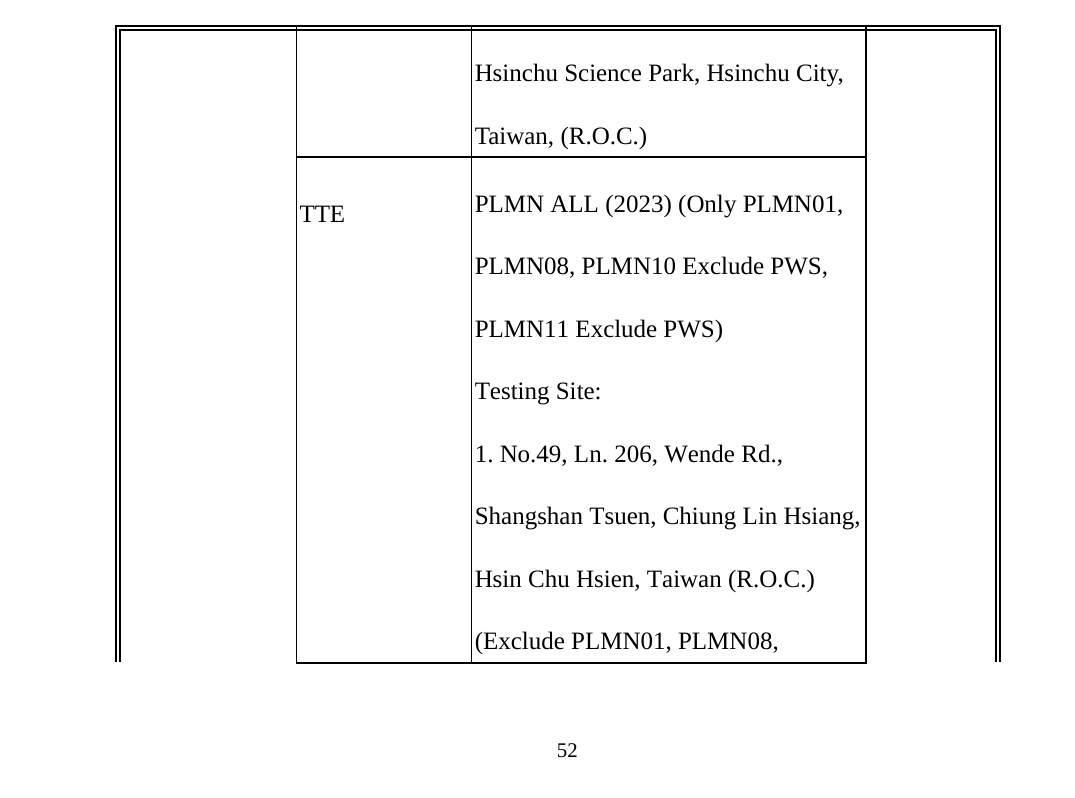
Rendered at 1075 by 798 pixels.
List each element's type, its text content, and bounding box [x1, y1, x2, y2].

table_cell TTE [297, 158, 471, 662]
table_cell [121, 31, 296, 662]
table_cell PLMN ALL (2023) (Only PLMN01, PLMN08, PLMN10 Exclude PWS, PLMN11 Exclude PWS) Testing Site: 1. No.49, Ln. 206, Wende Rd., Shangshan Tsuen, Chiung Lin Hsiang, Hsin Chu Hsien, Taiwan (R.O.C.) (Exclude PLMN01, PLMN08, [472, 158, 865, 662]
table_cell [297, 31, 471, 156]
table_cell Hsinchu Science Park, Hsinchu City, Taiwan, (R.O.C.) [472, 31, 865, 156]
table_cell [867, 31, 995, 662]
